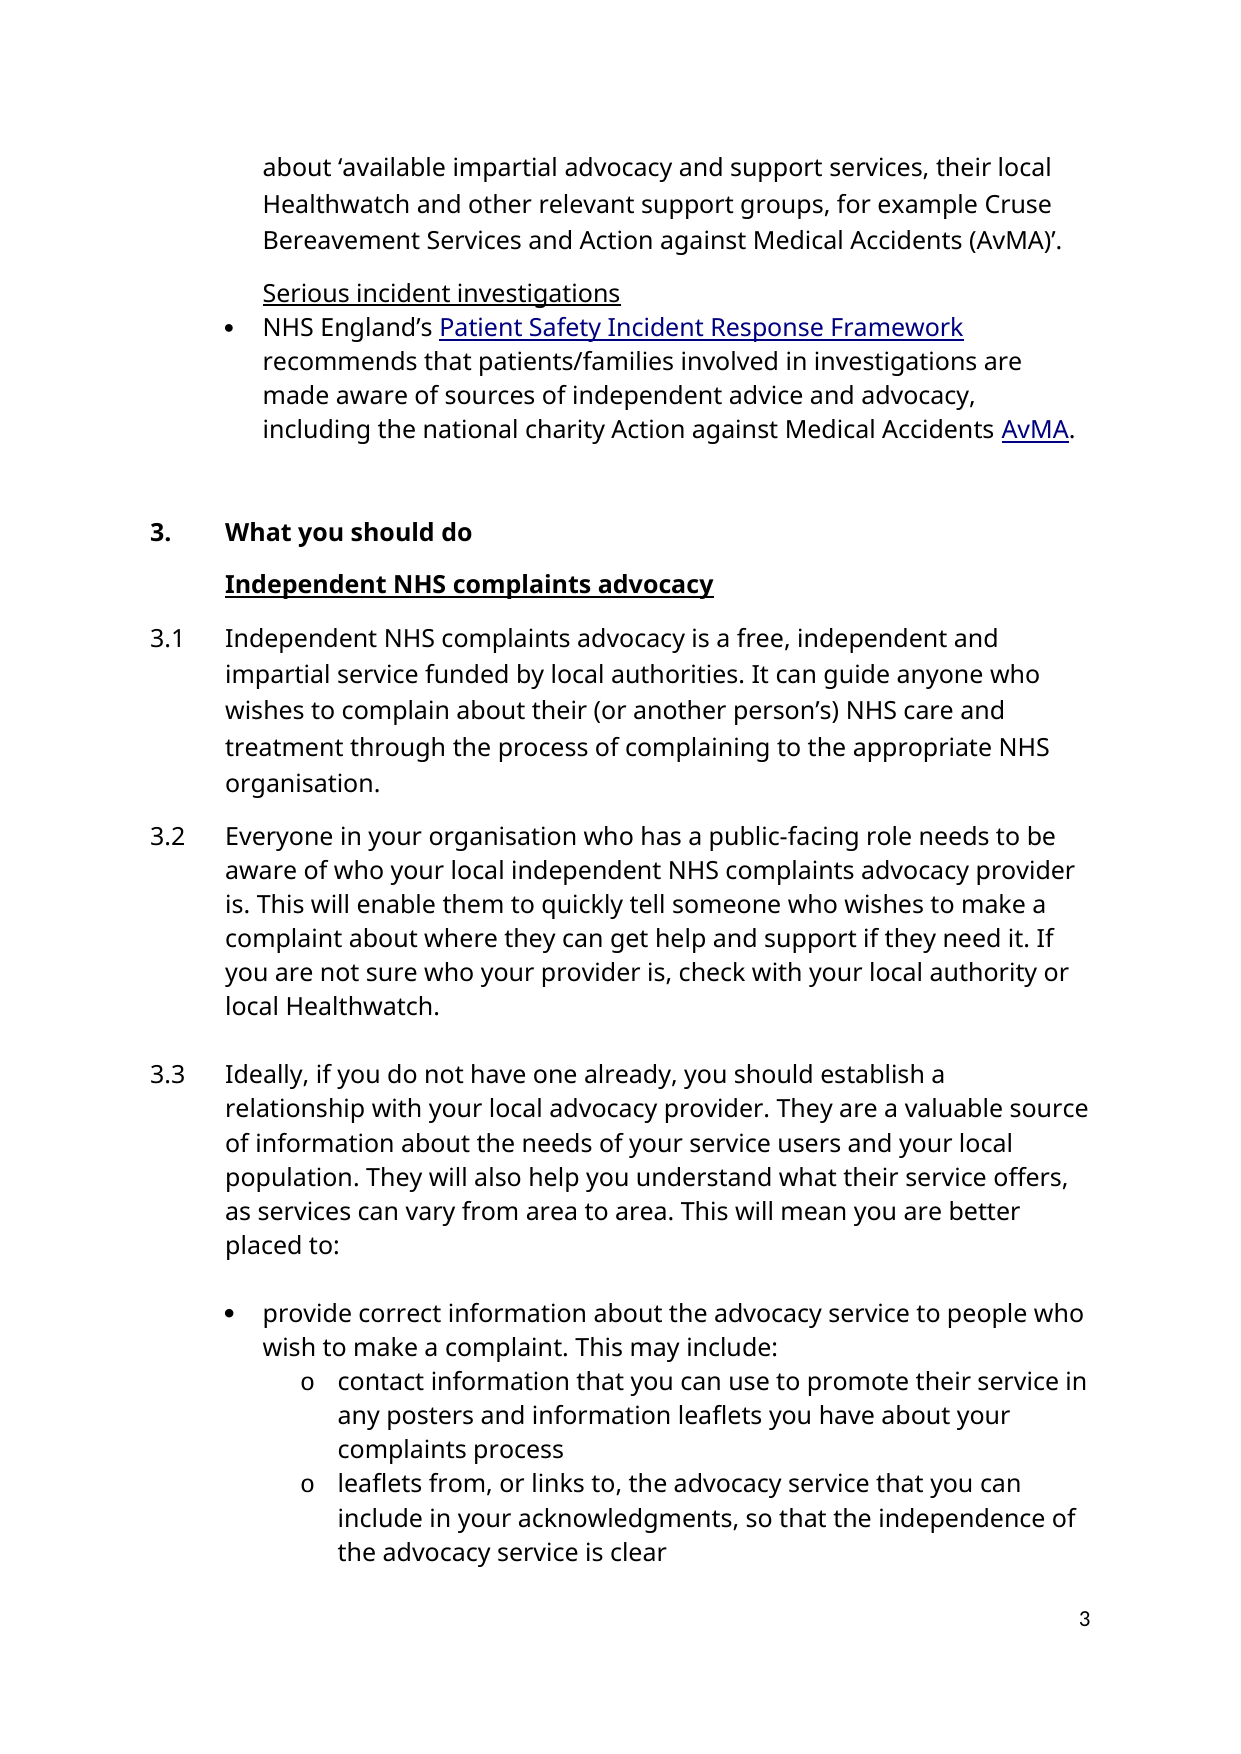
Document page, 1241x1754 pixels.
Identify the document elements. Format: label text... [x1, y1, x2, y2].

text 3. What you should do [150, 514, 1090, 548]
list contact information that you can use to promote their service in any posters and information leaflets you have about your complaints process [300, 1364, 1090, 1466]
list about ‘available impartial advocacy and support services, their local Healthwatch and other relevant support groups, for example Cruse Bereavement Services and Action against Medical Accidents (AvMA)’. [225, 150, 1090, 257]
list NHS England’s Patient Safety Incident Response Framework recommends that patients/families involved in investigations are made aware of sources of independent advice and advocacy, including the national charity Action against Medical Accidents AvMA. [225, 310, 1090, 446]
text Serious incident investigations [262, 276, 1090, 310]
list provide correct information about the advocacy service to people who wish to make a complaint. This may include: [225, 1296, 1090, 1364]
text 3.3 Ideally, if you do not have one already, you should establish a relationship with your local advocacy provider. They are a valuable source of information about the needs of your service users and your local population. They will also help you understand what their service offers, as services can vary from area to area. This will mean you are better placed to: [150, 1057, 1090, 1261]
text Independent NHS complaints advocacy [150, 567, 1090, 601]
list leaflets from, or links to, the advocacy service that you can include in your acknowledgments, so that the independence of the advocacy service is clear [300, 1466, 1090, 1568]
text 3.1 Independent NHS complaints advocacy is a free, independent and impartial service funded by local authorities. It can guide anyone who wishes to complain about their (or another person’s) NHS care and treatment through the process of complaining to the appropriate NHS organisation. [150, 620, 1090, 800]
text 3.2 Everyone in your organisation who has a public-facing role needs to be aware of who your local independent NHS complaints advocacy provider is. This will enable them to quickly tell someone who wishes to make a complaint about where they can get help and support if they need it. If you are not sure who your provider is, check with your local authority or local Healthwatch. [150, 819, 1090, 1023]
